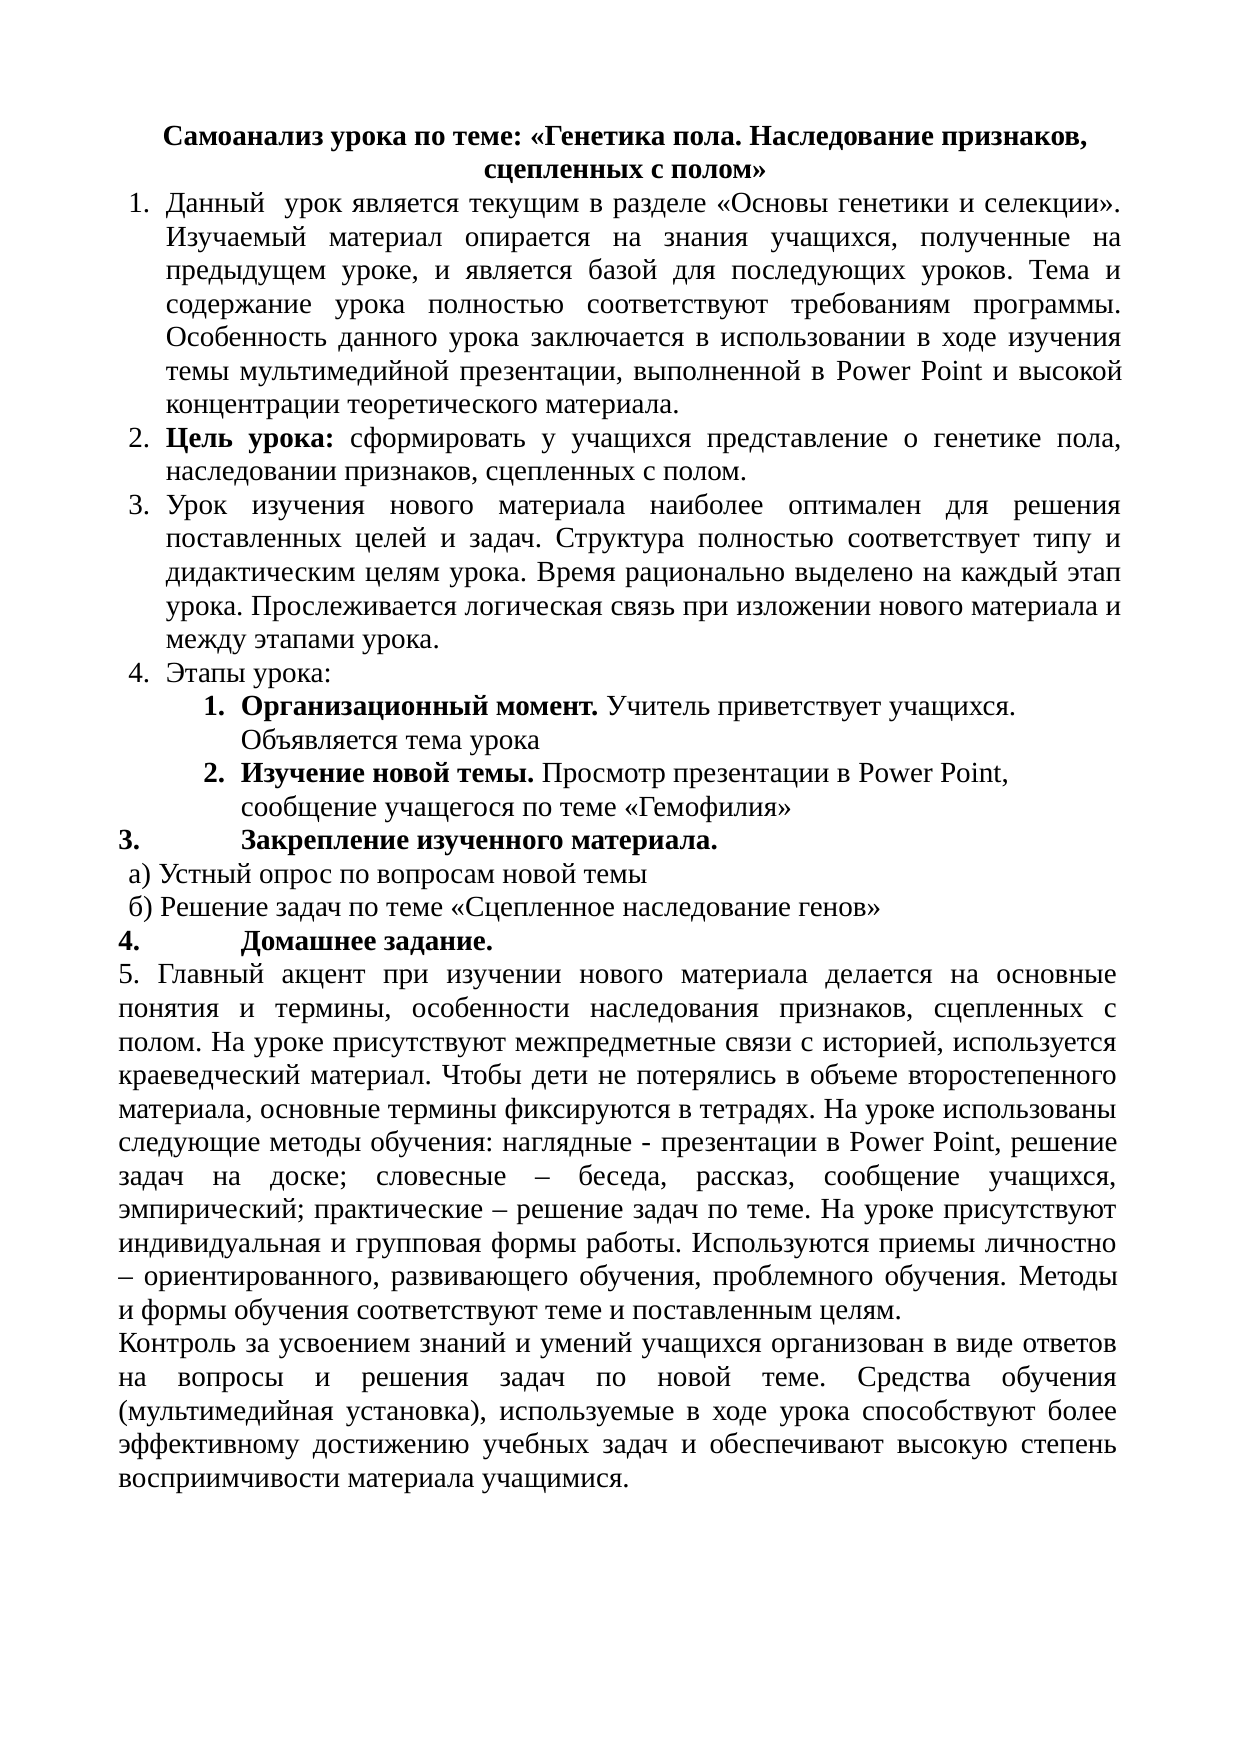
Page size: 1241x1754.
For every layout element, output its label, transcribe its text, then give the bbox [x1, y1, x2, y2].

list Организационный момент. Учитель приветствует учащихся. Объявляется тема урока [203, 688, 1122, 755]
list Домашнее задание. [118, 923, 1118, 957]
list Этапы урока: [128, 655, 1122, 688]
text Самоанализ урока по теме: «Генетика пола. Наследование признаков, сцепленных с полом» [128, 118, 1122, 185]
text 5. Главный акцент при изучении нового материала делается на основные понятия и термины, особенности наследования признаков, сцепленных с полом. На уроке присутствуют межпредметные связи с историей, используется краеведческий материал. Чтобы дети не потерялись в объеме второстепенного материала, основные термины фиксируются в тетрадях. На уроке использованы следующие методы обучения: наглядные - презентации в Power Point, решение задач на доске; словесные – беседа, рассказ, сообщение учащихся, эмпирический; практические – решение задач по теме. На уроке присутствуют индивидуальная и групповая формы работы. Используются приемы личностно – ориентированного, развивающего обучения, проблемного обучения. Методы и формы обучения соответствуют теме и поставленным целям. [118, 957, 1118, 1326]
list Данный урок является текущим в разделе «Основы генетики и селекции». Изучаемый материал опирается на знания учащихся, полученные на предыдущем уроке, и является базой для последующих уроков. Тема и содержание урока полностью соответствуют требованиям программы. Особенность данного урока заключается в использовании в ходе изучения темы мультимедийной презентации, выполненной в Power Point и высокой концентрации теоретического материала. [128, 185, 1122, 420]
text а) Устный опрос по вопросам новой темы [128, 856, 1122, 889]
list Закрепление изученного материала. [118, 822, 1118, 856]
list Урок изучения нового материала наиболее оптимален для решения поставленных целей и задач. Структура полностью соответствует типу и дидактическим целям урока. Время рационально выделено на каждый этап урока. Прослеживается логическая связь при изложении нового материала и между этапами урока. [128, 487, 1122, 655]
text Контроль за усвоением знаний и умений учащихся организован в виде ответов на вопросы и решения задач по новой теме. Средства обучения (мультимедийная установка), используемые в ходе урока способствуют более эффективному достижению учебных задач и обеспечивают высокую степень восприимчивости материала учащимися. [118, 1326, 1118, 1493]
list Цель урока: сформировать у учащихся представление о генетике пола, наследовании признаков, сцепленных с полом. [128, 420, 1122, 487]
list Изучение новой темы. Просмотр презентации в Power Point, сообщение учащегося по теме «Гемофилия» [203, 755, 1122, 822]
text б) Решение задач по теме «Сцепленное наследование генов» [128, 889, 1122, 923]
